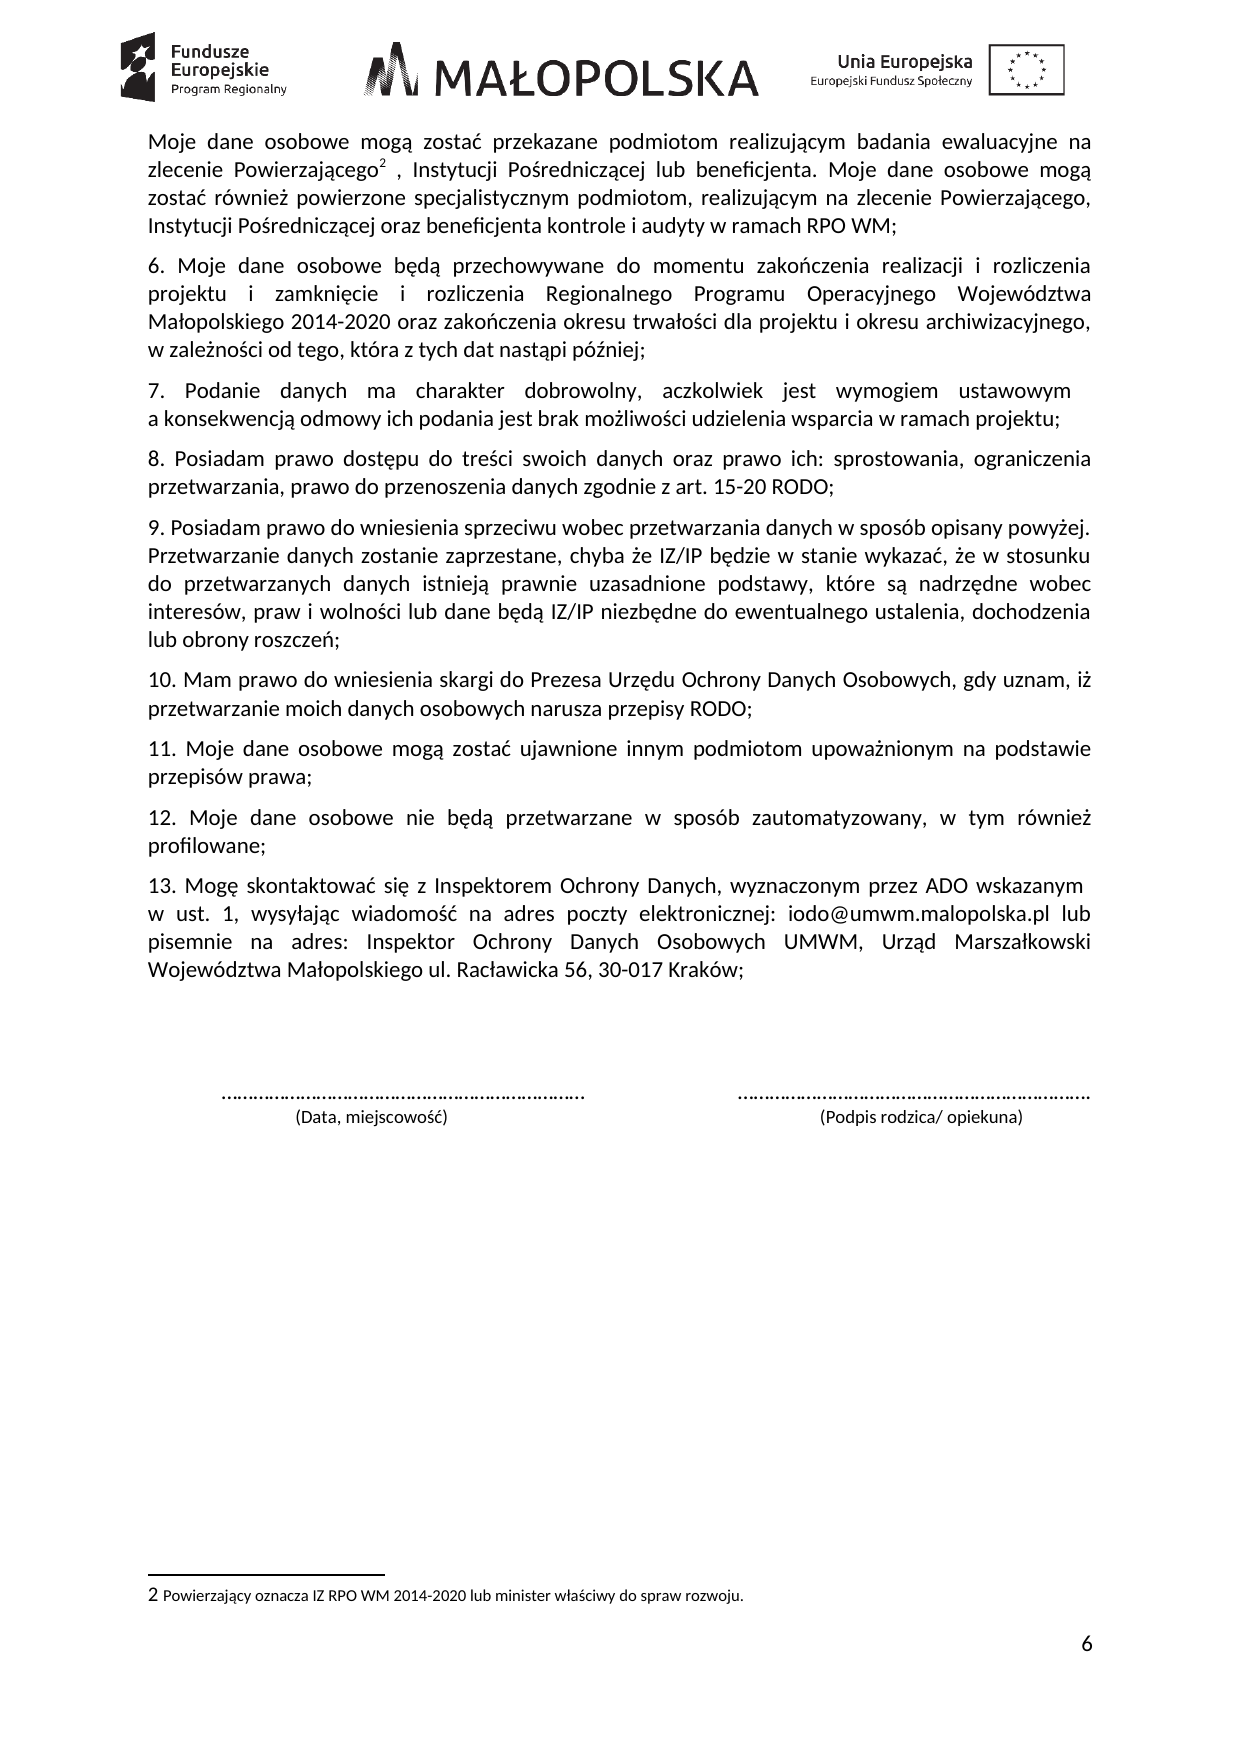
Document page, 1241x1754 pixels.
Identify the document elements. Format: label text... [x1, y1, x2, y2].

text 12. Moje dane osobowe nie będą przetwarzane w sposób zautomatyzowany, w tym również profilowane; [148, 803, 1093, 859]
text 6. Moje dane osobowe będą przechowywane do momentu zakończenia realizacji i rozliczenia projektu i zamknięcie i rozliczenia Regionalnego Programu Operacyjnego Województwa Małopolskiego 2014-2020 oraz zakończenia okresu trwałości dla projektu i okresu archiwizacyjnego, w zależności od tego, która z tych dat nastąpi później; [148, 251, 1093, 363]
text 8. Posiadam prawo dostępu do treści swoich danych oraz prawo ich: sprostowania, ograniczenia przetwarzania, prawo do przenoszenia danych zgodnie z art. 15-20 RODO; [148, 444, 1093, 501]
text 10. Mam prawo do wniesienia skargi do Prezesa Urzędu Ochrony Danych Osobowych, gdy uznam, iż przetwarzanie moich danych osobowych narusza przepisy RODO; [148, 666, 1093, 722]
text …………………………………………………………… …………………………………………………………. [148, 1077, 1093, 1105]
picture [120, 29, 1066, 104]
text 13. Mogę skontaktować się z Inspektorem Ochrony Danych, wyznaczonym przez ADO wskazanym w ust. 1, wysyłając wiadomość na adres poczty elektronicznej: iodo@umwm.malopolska.pl lub pisemnie na adres: Inspektor Ochrony Danych Osobowych UMWM, Urząd Marszałkowski Województwa Małopolskiego ul. Racławicka 56, 30-017 Kraków; [148, 871, 1093, 983]
text (Data, miejscowość) (Podpis rodzica/ opiekuna) [221, 1105, 1093, 1128]
text 11. Moje dane osobowe mogą zostać ujawnione innym podmiotom upoważnionym na podstawie przepisów prawa; [148, 734, 1093, 790]
text 7. Podanie danych ma charakter dobrowolny, aczkolwiek jest wymogiem ustawowym a konsekwencją odmowy ich podania jest brak możliwości udzielenia wsparcia w ramach projektu; [148, 376, 1093, 432]
text Powierzający oznacza IZ RPO WM 2014-2020 lub minister właściwy do spraw rozwoju. [148, 1581, 1093, 1606]
text 9. Posiadam prawo do wniesienia sprzeciwu wobec przetwarzania danych w sposób opisany powyżej. Przetwarzanie danych zostanie zaprzestane, chyba że IZ/IP będzie w stanie wykazać, że w stosunku do przetwarzanych danych istnieją prawnie uzasadnione podstawy, które są nadrzędne wobec interesów, praw i wolności lub dane będą IZ/IP niezbędne do ewentualnego ustalenia, dochodzenia lub obrony roszczeń; [148, 513, 1093, 653]
text Moje dane osobowe mogą zostać przekazane podmiotom realizującym badania ewaluacyjne na zlecenie Powierzającego , Instytucji Pośredniczącej lub beneficjenta. Moje dane osobowe mogą zostać również powierzone specjalistycznym podmiotom, realizującym na zlecenie Powierzającego, Instytucji Pośredniczącej oraz beneficjenta kontrole i audyty w ramach RPO WM; [148, 127, 1093, 239]
